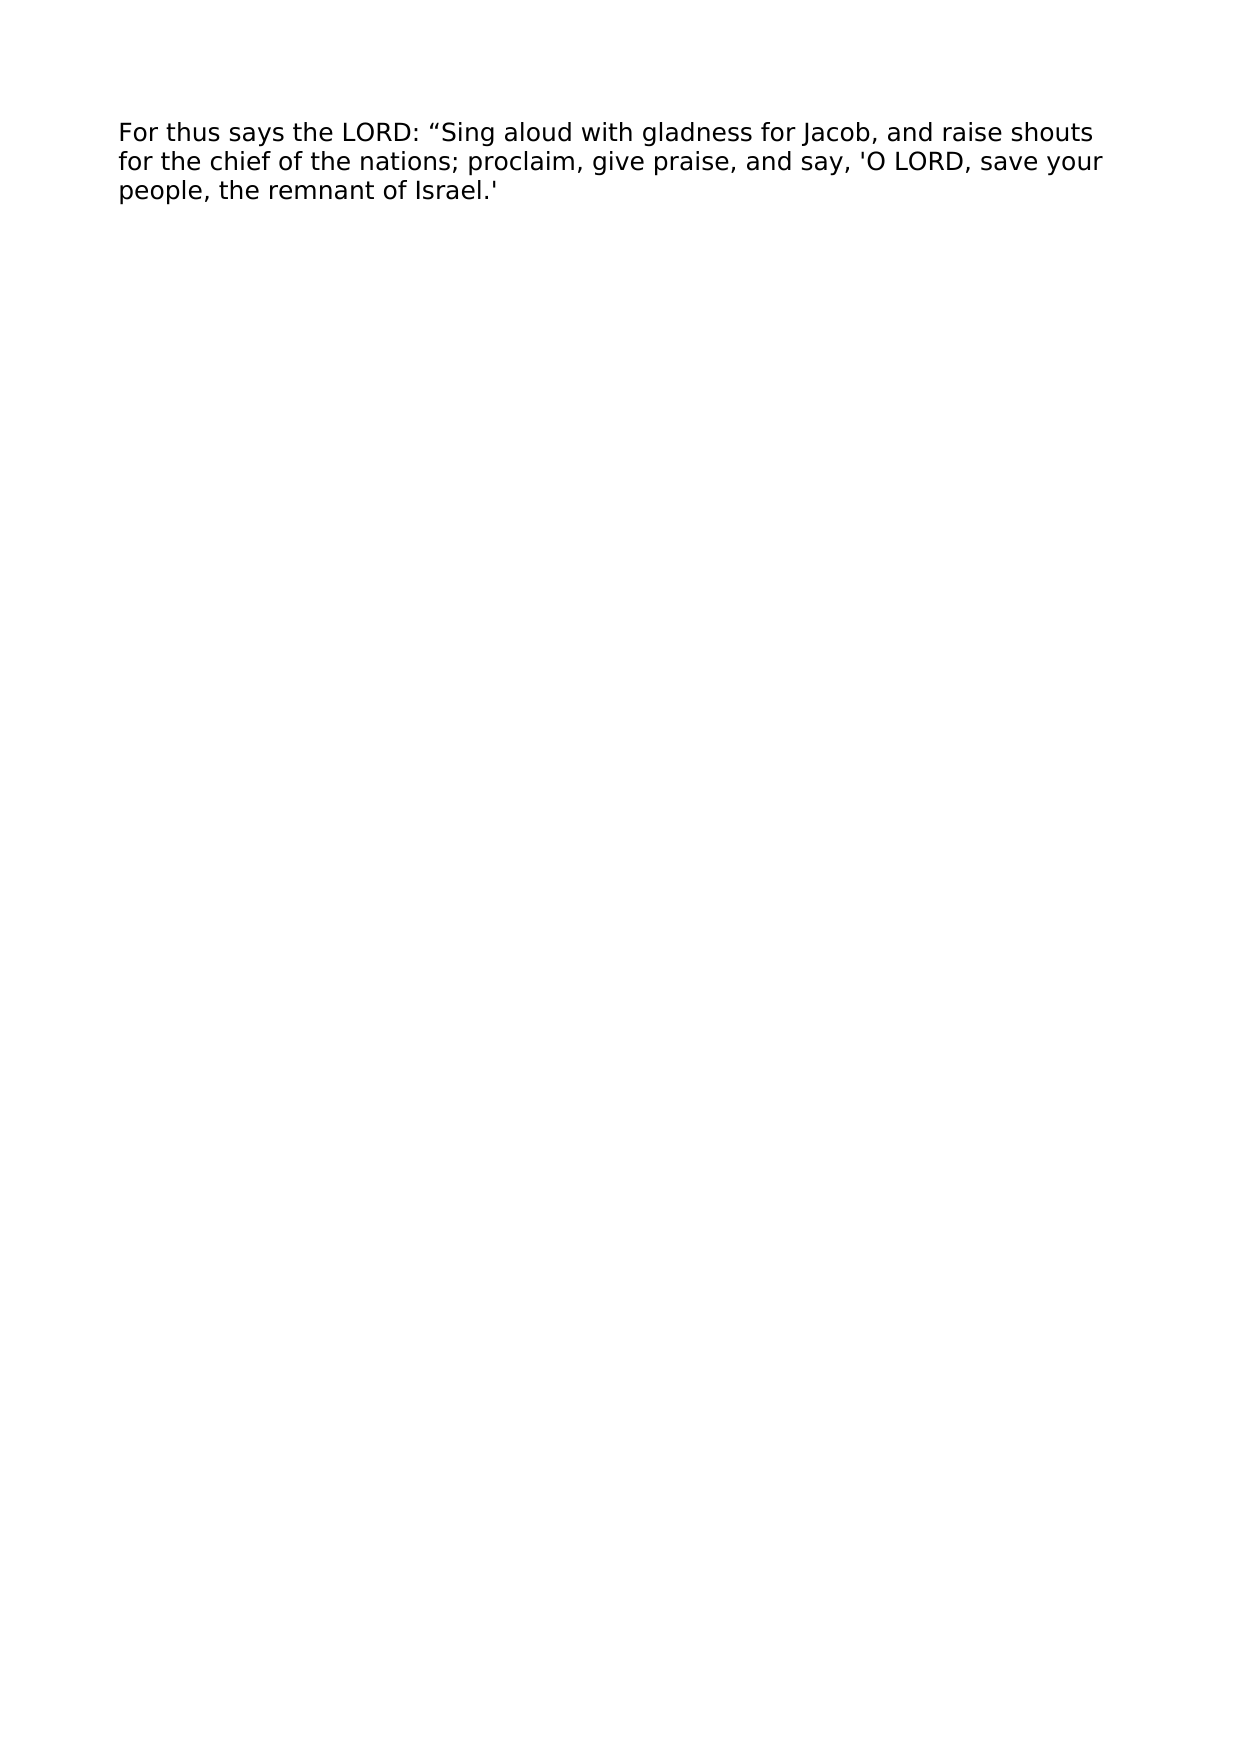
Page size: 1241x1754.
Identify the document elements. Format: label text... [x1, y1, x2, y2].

text For thus says the LORD: “Sing aloud with gladness for Jacob, and raise shouts for the chief of the nations; proclaim, give praise, and say, 'O LORD, save your people, the remnant of Israel.' [118, 118, 1122, 206]
